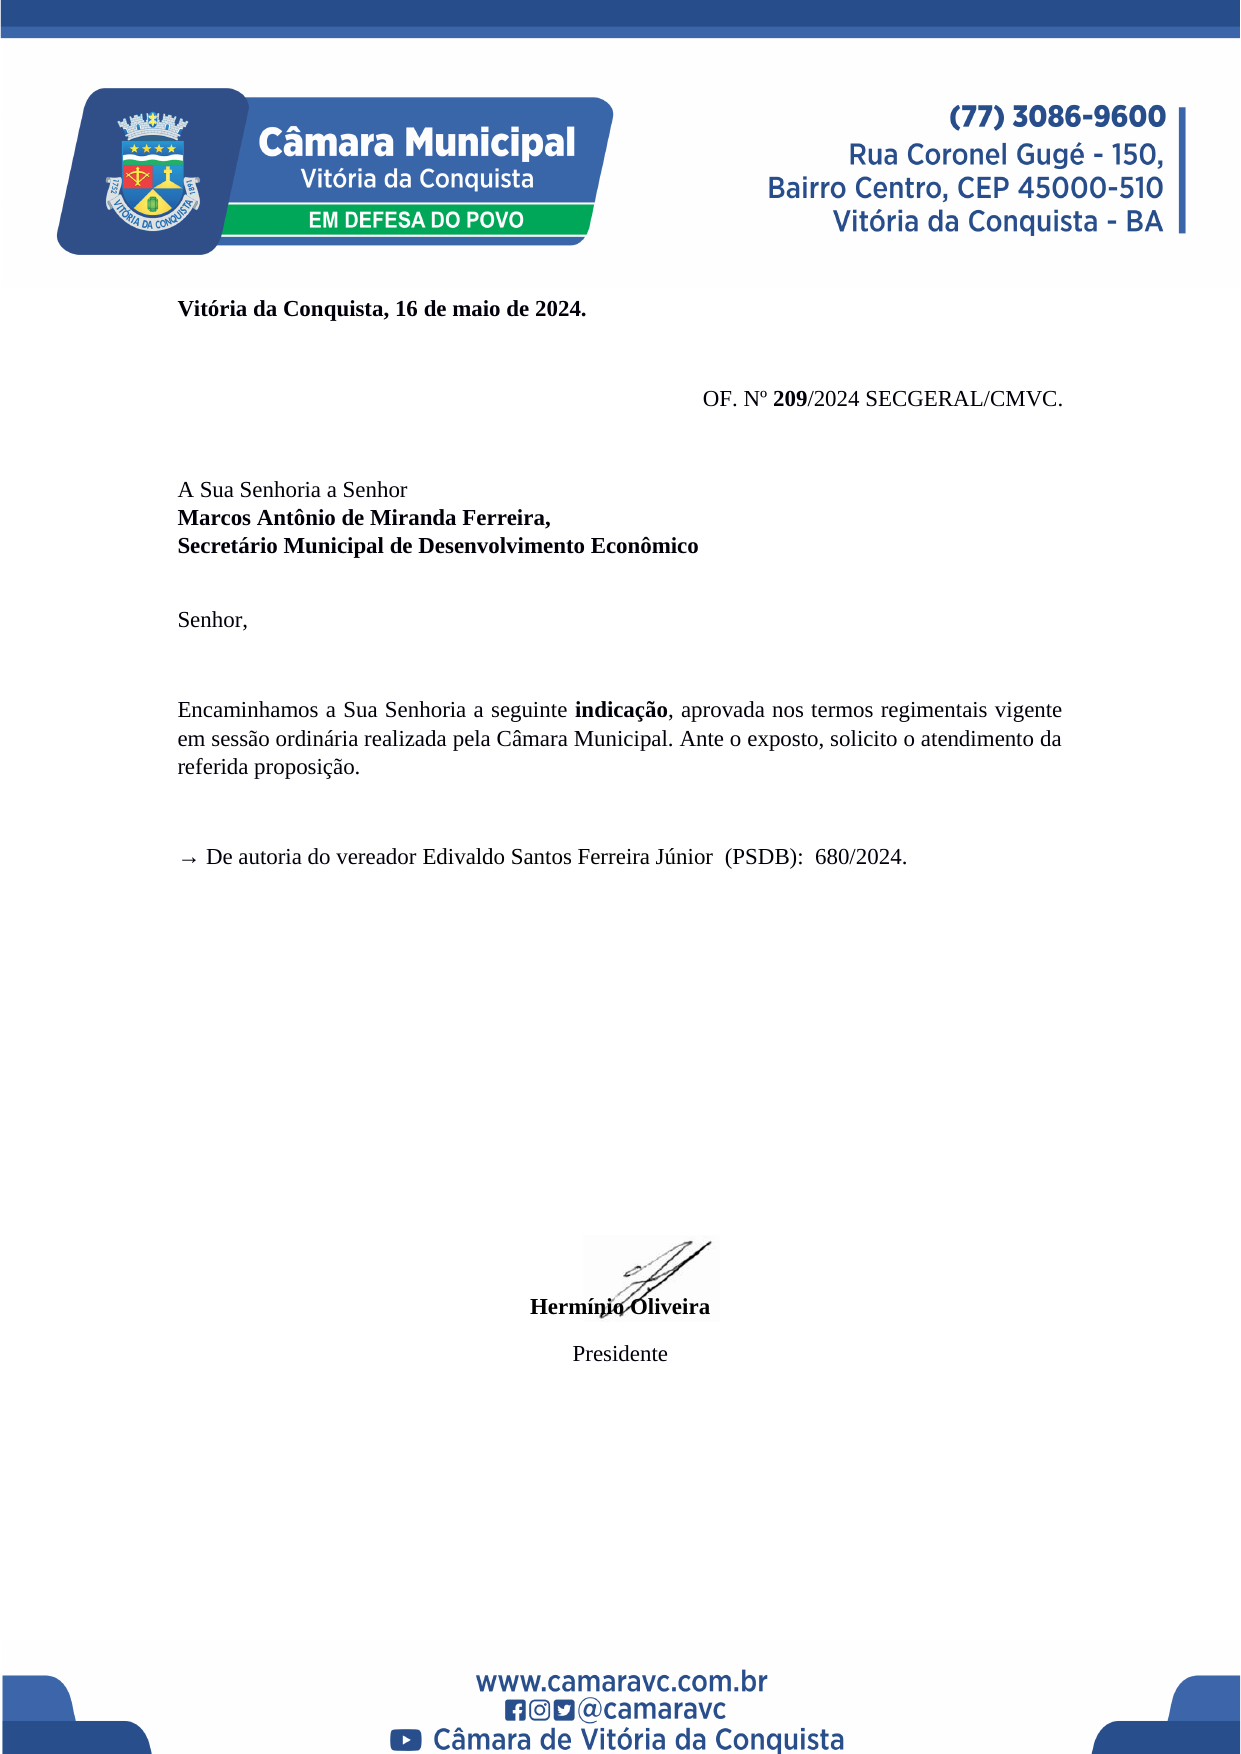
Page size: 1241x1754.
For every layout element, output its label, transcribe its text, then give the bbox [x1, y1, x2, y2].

picture [583, 1235, 721, 1293]
text OF. Nº 209/2024 SECGERAL/CMVC. [177, 386, 1063, 412]
text Hermínio Oliveira [177, 1293, 1063, 1320]
text Vitória da Conquista, 16 de maio de 2024. [177, 295, 1063, 322]
text Secretário Municipal de Desenvolvimento Econômico [177, 533, 1063, 559]
text Senhor, [177, 606, 1063, 632]
text Presidente [177, 1340, 1063, 1367]
picture [0, 0, 1240, 288]
text → De autoria do vereador Edivaldo Santos Ferreira Júnior (PSDB): 680/2024. [177, 843, 1063, 870]
text Encaminhamos a Sua Senhoria a seguinte indicação, aprovada nos termos regimentais vigente em sessão ordinária realizada pela Câmara Municipal. Ante o exposto, solicito o atendimento da referida proposição. [177, 696, 1063, 779]
picture [2, 1640, 1241, 1754]
text Marcos Antônio de Miranda Ferreira, [177, 504, 1063, 531]
text A Sua Senhoria a Senhor [177, 476, 1063, 502]
